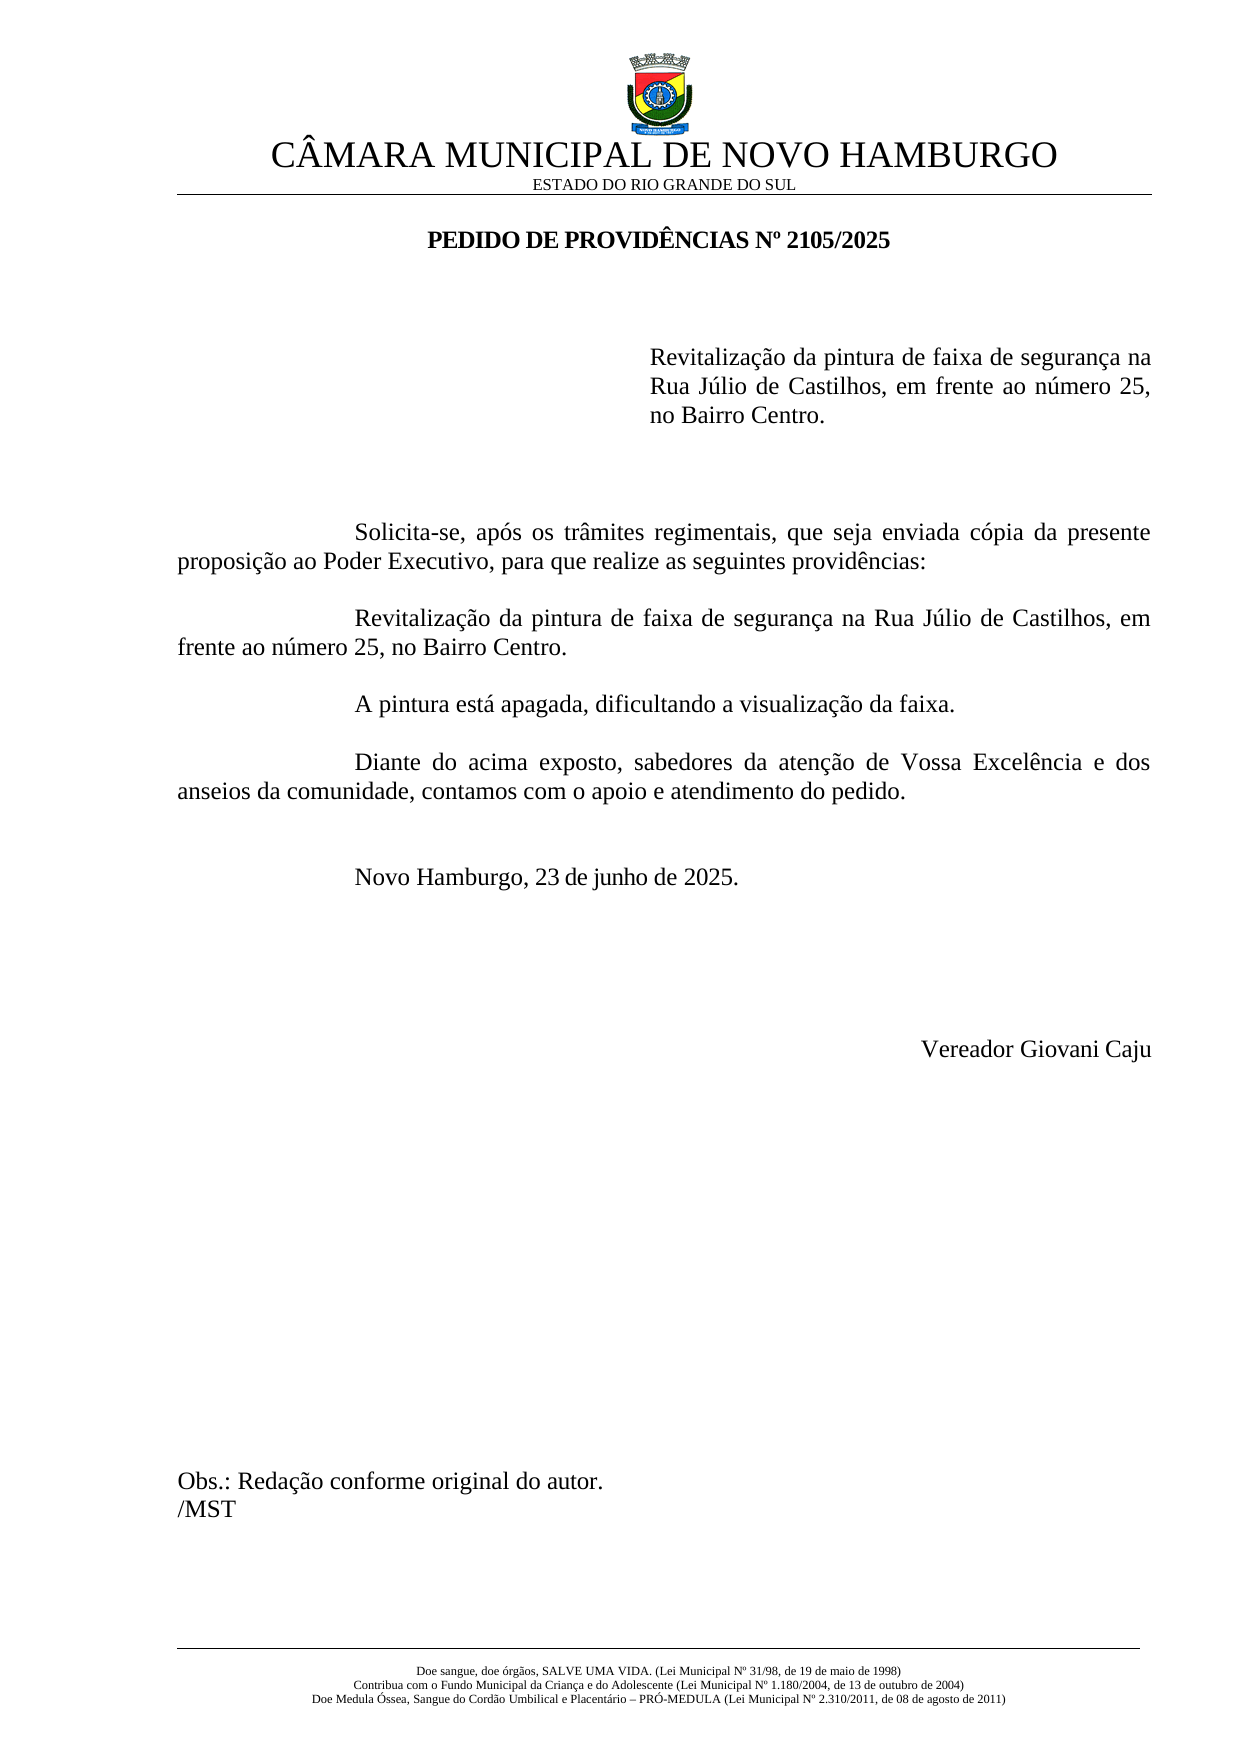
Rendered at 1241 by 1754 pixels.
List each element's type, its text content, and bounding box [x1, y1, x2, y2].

text Vereador Giovani Caju [177, 1034, 1152, 1063]
picture [621, 47, 695, 140]
text /MST [177, 1494, 1152, 1523]
text Solicita-se, após os trâmites regimentais, que seja enviada cópia da presente proposição ao Poder Executivo, para que realize as seguintes providências: [177, 517, 1152, 574]
text Revitalização da pintura de faixa de segurança na Rua Júlio de Castilhos, em frente ao número 25, no Bairro Centro. [649, 342, 1152, 428]
text Novo Hamburgo, 23 de junho de 2025. [177, 862, 1152, 891]
text Obs.: Redação conforme original do autor. [177, 1466, 1152, 1494]
text Revitalização da pintura de faixa de segurança na Rua Júlio de Castilhos, em frente ao número 25, no Bairro Centro. [177, 603, 1152, 661]
text Diante do acima exposto, sabedores da atenção de Vossa Excelência e dos anseios da comunidade, contamos com o apoio e atendimento do pedido. [177, 747, 1152, 804]
text A pintura está apagada, dificultando a visualização da faixa. [177, 689, 1152, 718]
text PEDIDO DE PROVIDÊNCIAS Nº 2105/2025 [177, 225, 1141, 254]
